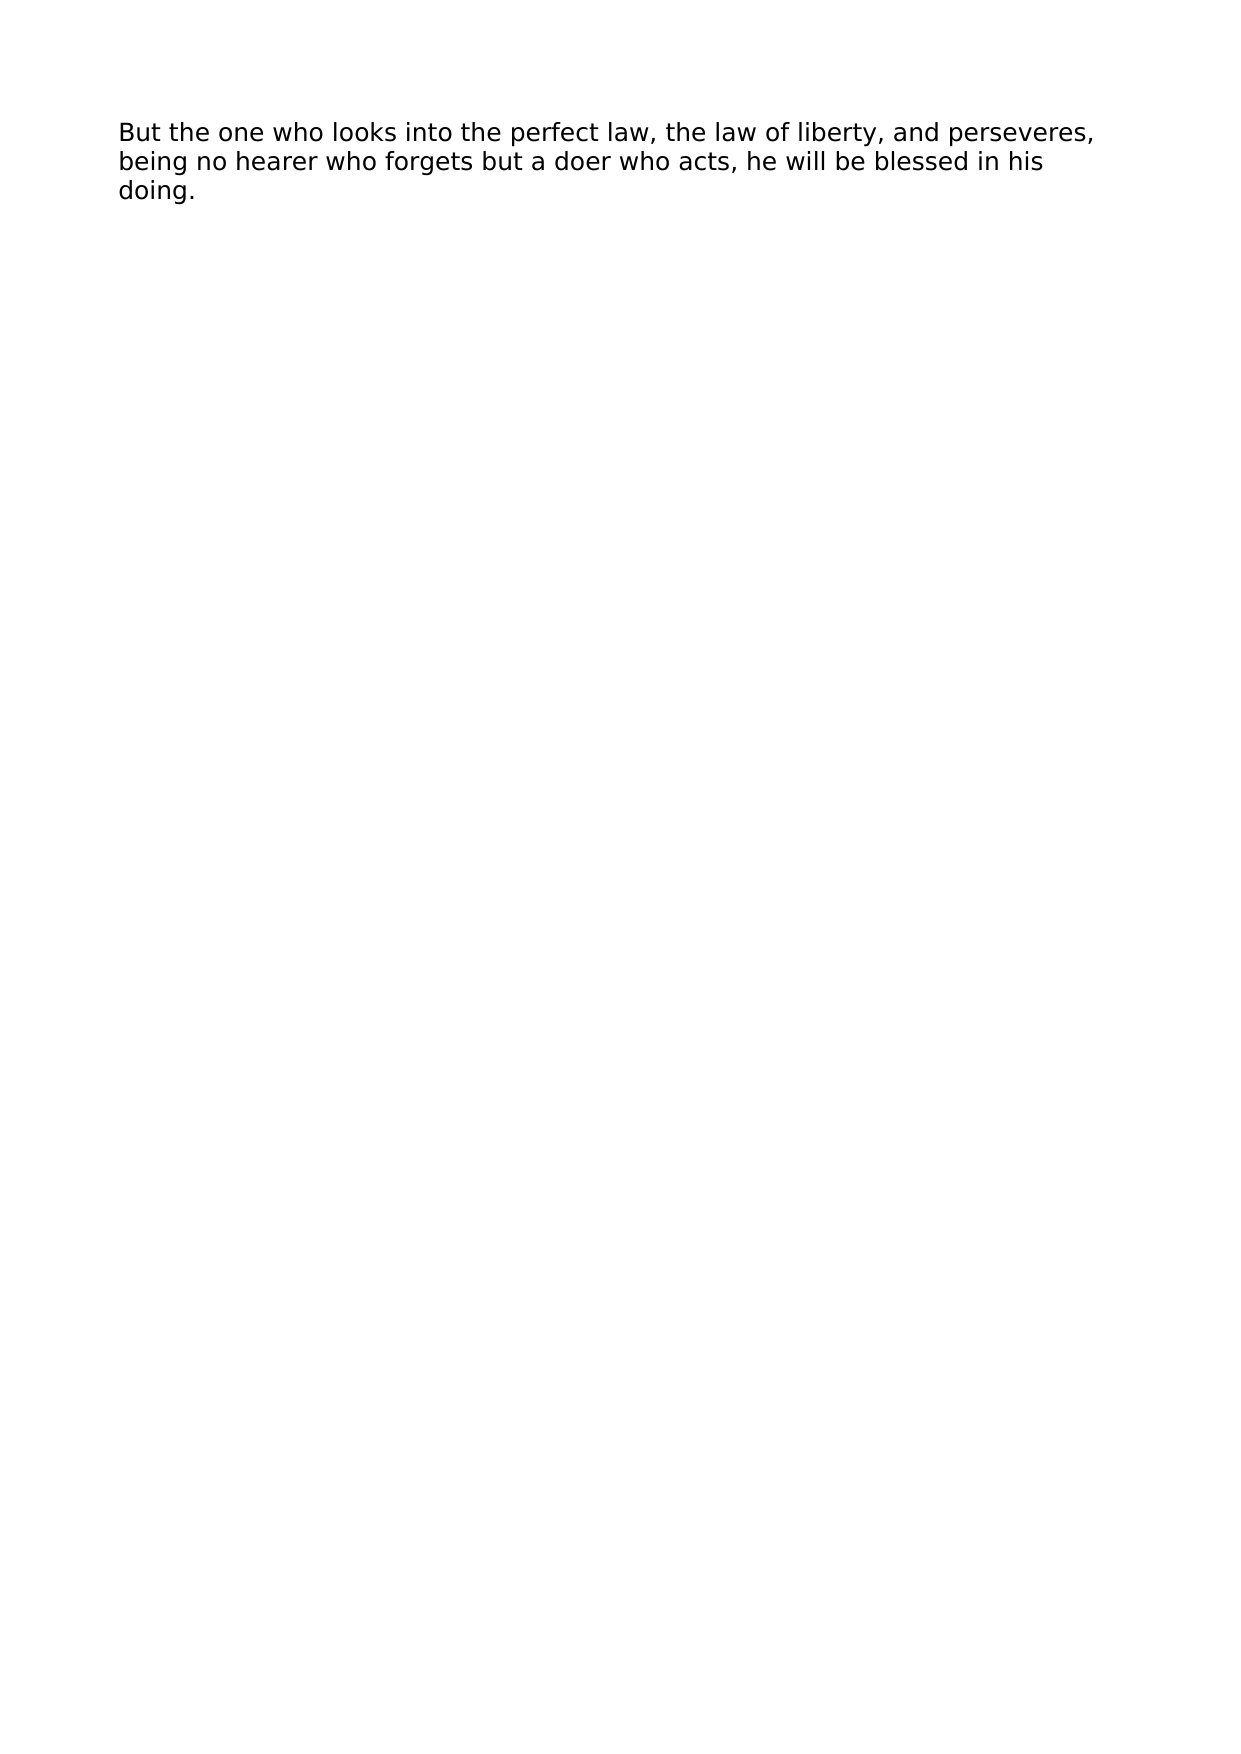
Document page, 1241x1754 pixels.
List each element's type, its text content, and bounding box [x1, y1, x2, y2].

text But the one who looks into the perfect law, the law of liberty, and perseveres, being no hearer who forgets but a doer who acts, he will be blessed in his doing. [118, 118, 1122, 206]
